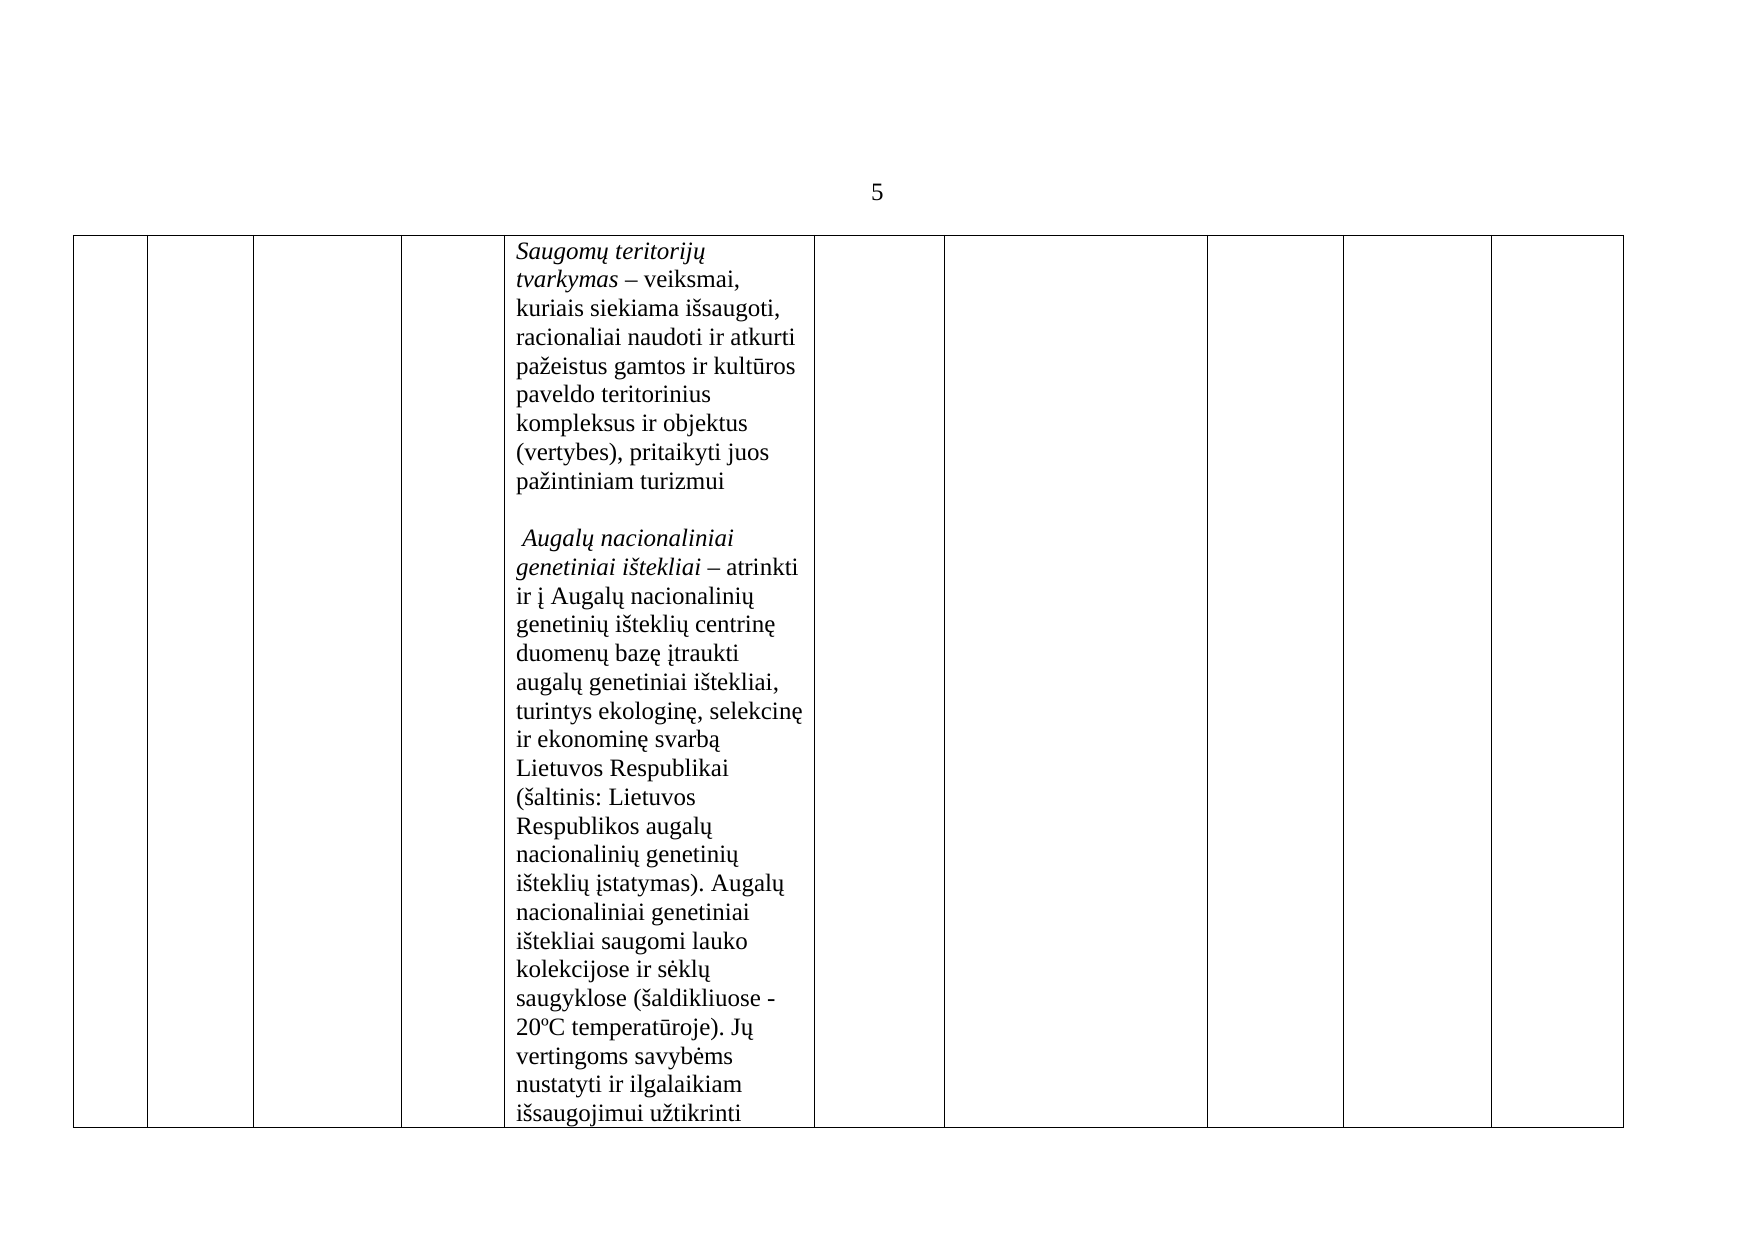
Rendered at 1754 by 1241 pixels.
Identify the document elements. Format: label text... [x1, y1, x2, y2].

table_header [1492, 236, 1623, 1127]
table_header [74, 236, 147, 1127]
table_header [254, 236, 401, 1127]
table_header Saugomų teritorijų tvarkymas – veiksmai, kuriais siekiama išsaugoti, racionaliai naudoti ir atkurti pažeistus gamtos ir kultūros paveldo teritorinius kompleksus ir objektus (vertybes), pritaikyti juos pažintiniam turizmui Augalų nacionaliniai genetiniai ištekliai – atrinkti ir į Augalų nacionalinių genetinių išteklių centrinę duomenų bazę įtraukti augalų genetiniai ištekliai, turintys ekologinę, selekcinę ir ekonominę svarbą Lietuvos Respublikai (šaltinis: Lietuvos Respublikos augalų nacionalinių genetinių išteklių įstatymas). Augalų nacionaliniai genetiniai ištekliai saugomi lauko kolekcijose ir sėklų saugyklose (šaldikliuose -20ºC temperatūroje). Jų vertingoms savybėms nustatyti ir ilgalaikiam išsaugojimui užtikrinti [505, 236, 814, 1127]
table_header [148, 236, 253, 1127]
table_header [815, 236, 944, 1127]
table_header [1344, 236, 1491, 1127]
table_header [402, 236, 504, 1127]
table_header [1208, 236, 1343, 1127]
table_header [945, 236, 1207, 1127]
